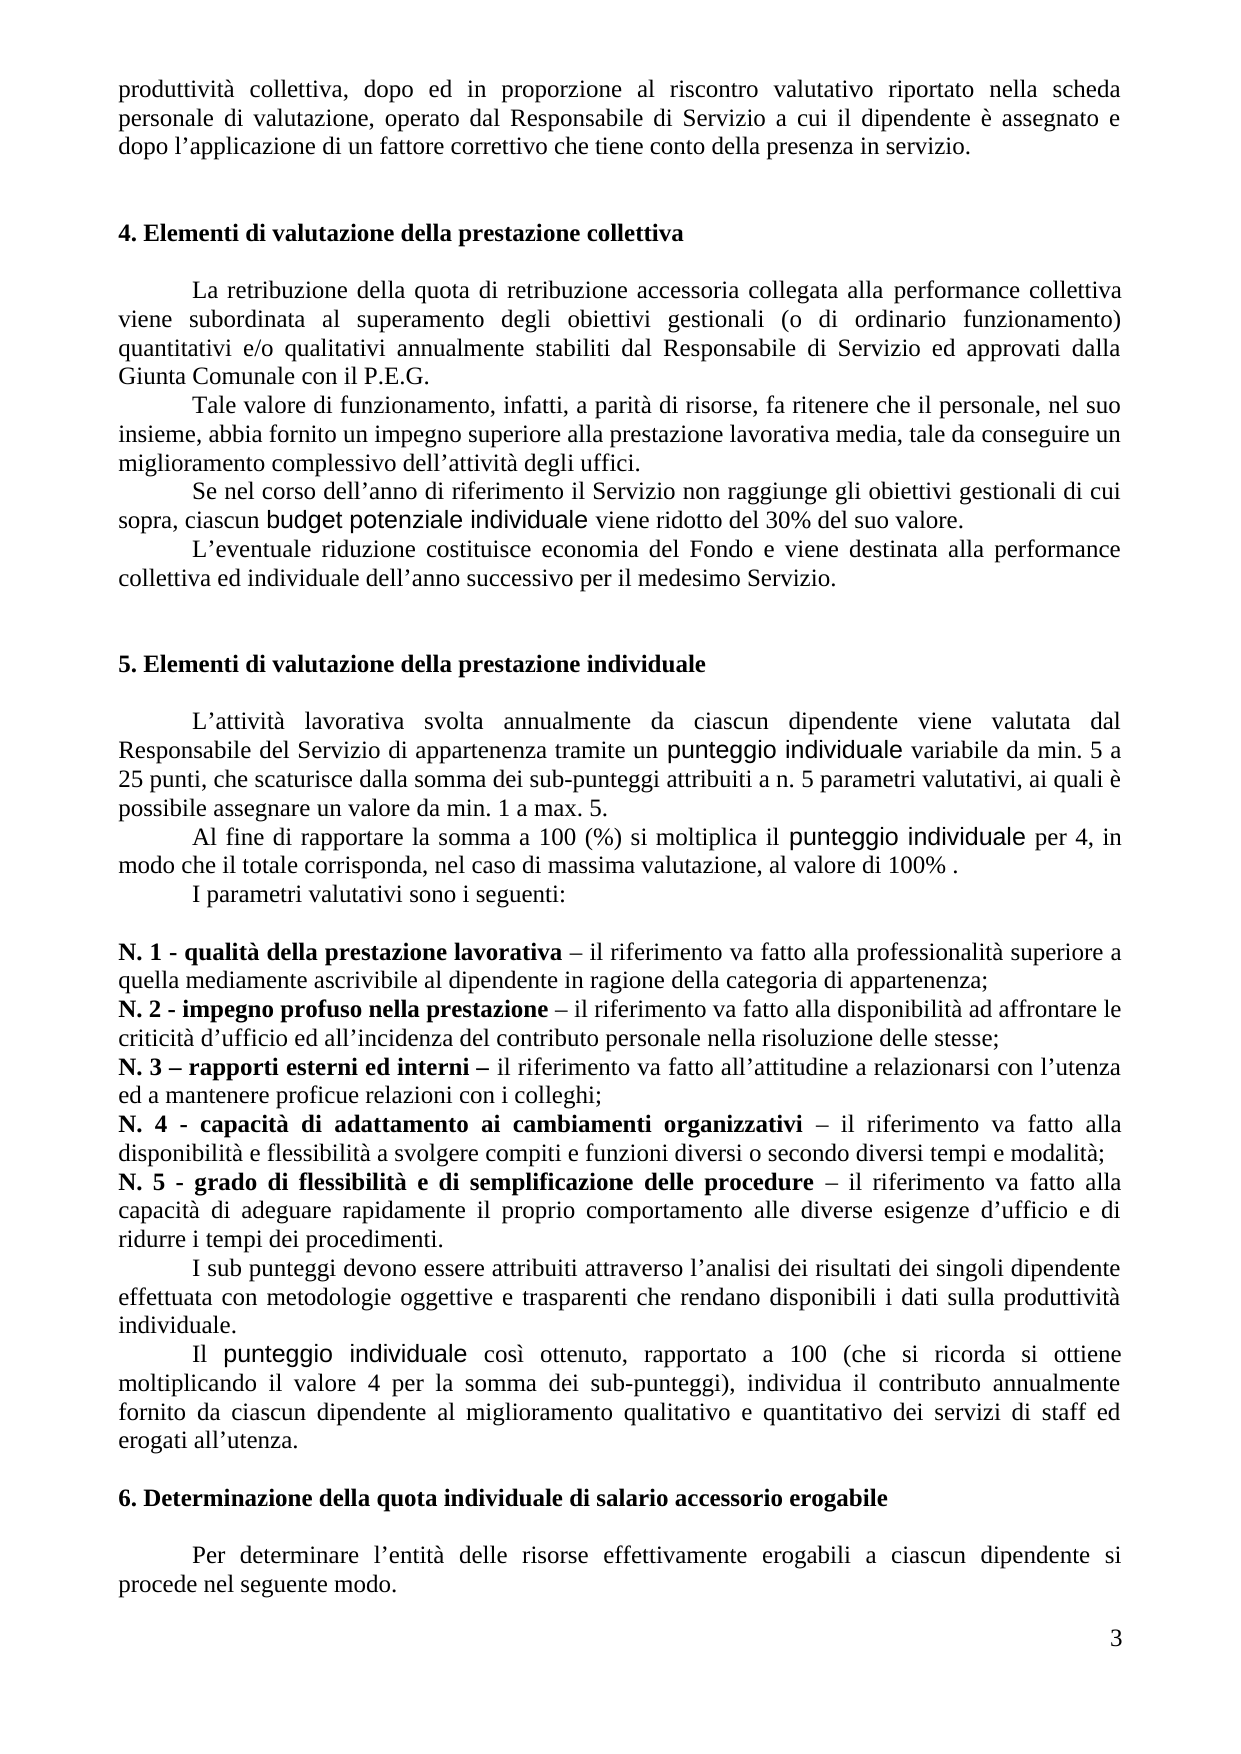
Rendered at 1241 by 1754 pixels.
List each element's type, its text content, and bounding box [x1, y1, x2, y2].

text La retribuzione della quota di retribuzione accessoria collegata alla performance collettiva viene subordinata al superamento degli obiettivi gestionali (o di ordinario funzionamento) quantitativi e/o qualitativi annualmente stabiliti dal Responsabile di Servizio ed approvati dalla Giunta Comunale con il P.E.G. [118, 275, 1122, 390]
text N. 1 - qualità della prestazione lavorativa – il riferimento va fatto alla professionalità superiore a quella mediamente ascrivibile al dipendente in ragione della categoria di appartenenza; [118, 937, 1122, 994]
text 4. Elementi di valutazione della prestazione collettiva [118, 218, 1122, 246]
text produttività collettiva, dopo ed in proporzione al riscontro valutativo riportato nella scheda personale di valutazione, operato dal Responsabile di Servizio a cui il dipendente è assegnato e dopo l’applicazione di un fattore correttivo che tiene conto della presenza in servizio. [118, 74, 1122, 160]
text N. 2 - impegno profuso nella prestazione – il riferimento va fatto alla disponibilità ad affrontare le criticità d’ufficio ed all’incidenza del contributo personale nella risoluzione delle stesse; [118, 994, 1122, 1052]
text Per determinare l’entità delle risorse effettivamente erogabili a ciascun dipendente si procede nel seguente modo. [118, 1541, 1122, 1598]
text Il punteggio individuale così ottenuto, rapportato a 100 (che si ricorda si ottiene moltiplicando il valore 4 per la somma dei sub-punteggi), individua il contributo annualmente fornito da ciascun dipendente al miglioramento qualitativo e quantitativo dei servizi di staff ed erogati all’utenza. [118, 1339, 1122, 1454]
text 5. Elementi di valutazione della prestazione individuale [118, 649, 1122, 678]
text 6. Determinazione della quota individuale di salario accessorio erogabile [118, 1483, 1122, 1512]
text L’attività lavorativa svolta annualmente da ciascun dipendente viene valutata dal Responsabile del Servizio di appartenenza tramite un punteggio individuale variabile da min. 5 a 25 punti, che scaturisce dalla somma dei sub-punteggi attribuiti a n. 5 parametri valutativi, ai quali è possibile assegnare un valore da min. 1 a max. 5. [118, 706, 1122, 822]
text L’eventuale riduzione costituisce economia del Fondo e viene destinata alla performance collettiva ed individuale dell’anno successivo per il medesimo Servizio. [118, 534, 1122, 591]
text Tale valore di funzionamento, infatti, a parità di risorse, fa ritenere che il personale, nel suo insieme, abbia fornito un impegno superiore alla prestazione lavorativa media, tale da conseguire un miglioramento complessivo dell’attività degli uffici. [118, 390, 1122, 476]
text I parametri valutativi sono i seguenti: [118, 879, 1122, 908]
text N. 5 - grado di flessibilità e di semplificazione delle procedure – il riferimento va fatto alla capacità di adeguare rapidamente il proprio comportamento alle diverse esigenze d’ufficio e di ridurre i tempi dei procedimenti. [118, 1167, 1122, 1253]
text I sub punteggi devono essere attribuiti attraverso l’analisi dei risultati dei singoli dipendente effettuata con metodologie oggettive e trasparenti che rendano disponibili i dati sulla produttività individuale. [118, 1253, 1122, 1339]
text Al fine di rapportare la somma a 100 (%) si moltiplica il punteggio individuale per 4, in modo che il totale corrisponda, nel caso di massima valutazione, al valore di 100% . [118, 822, 1122, 879]
text Se nel corso dell’anno di riferimento il Servizio non raggiunge gli obiettivi gestionali di cui sopra, ciascun budget potenziale individuale viene ridotto del 30% del suo valore. [118, 476, 1122, 534]
text N. 3 – rapporti esterni ed interni – il riferimento va fatto all’attitudine a relazionarsi con l’utenza ed a mantenere proficue relazioni con i colleghi; [118, 1052, 1122, 1109]
text N. 4 - capacità di adattamento ai cambiamenti organizzativi – il riferimento va fatto alla disponibilità e flessibilità a svolgere compiti e funzioni diversi o secondo diversi tempi e modalità; [118, 1109, 1122, 1167]
